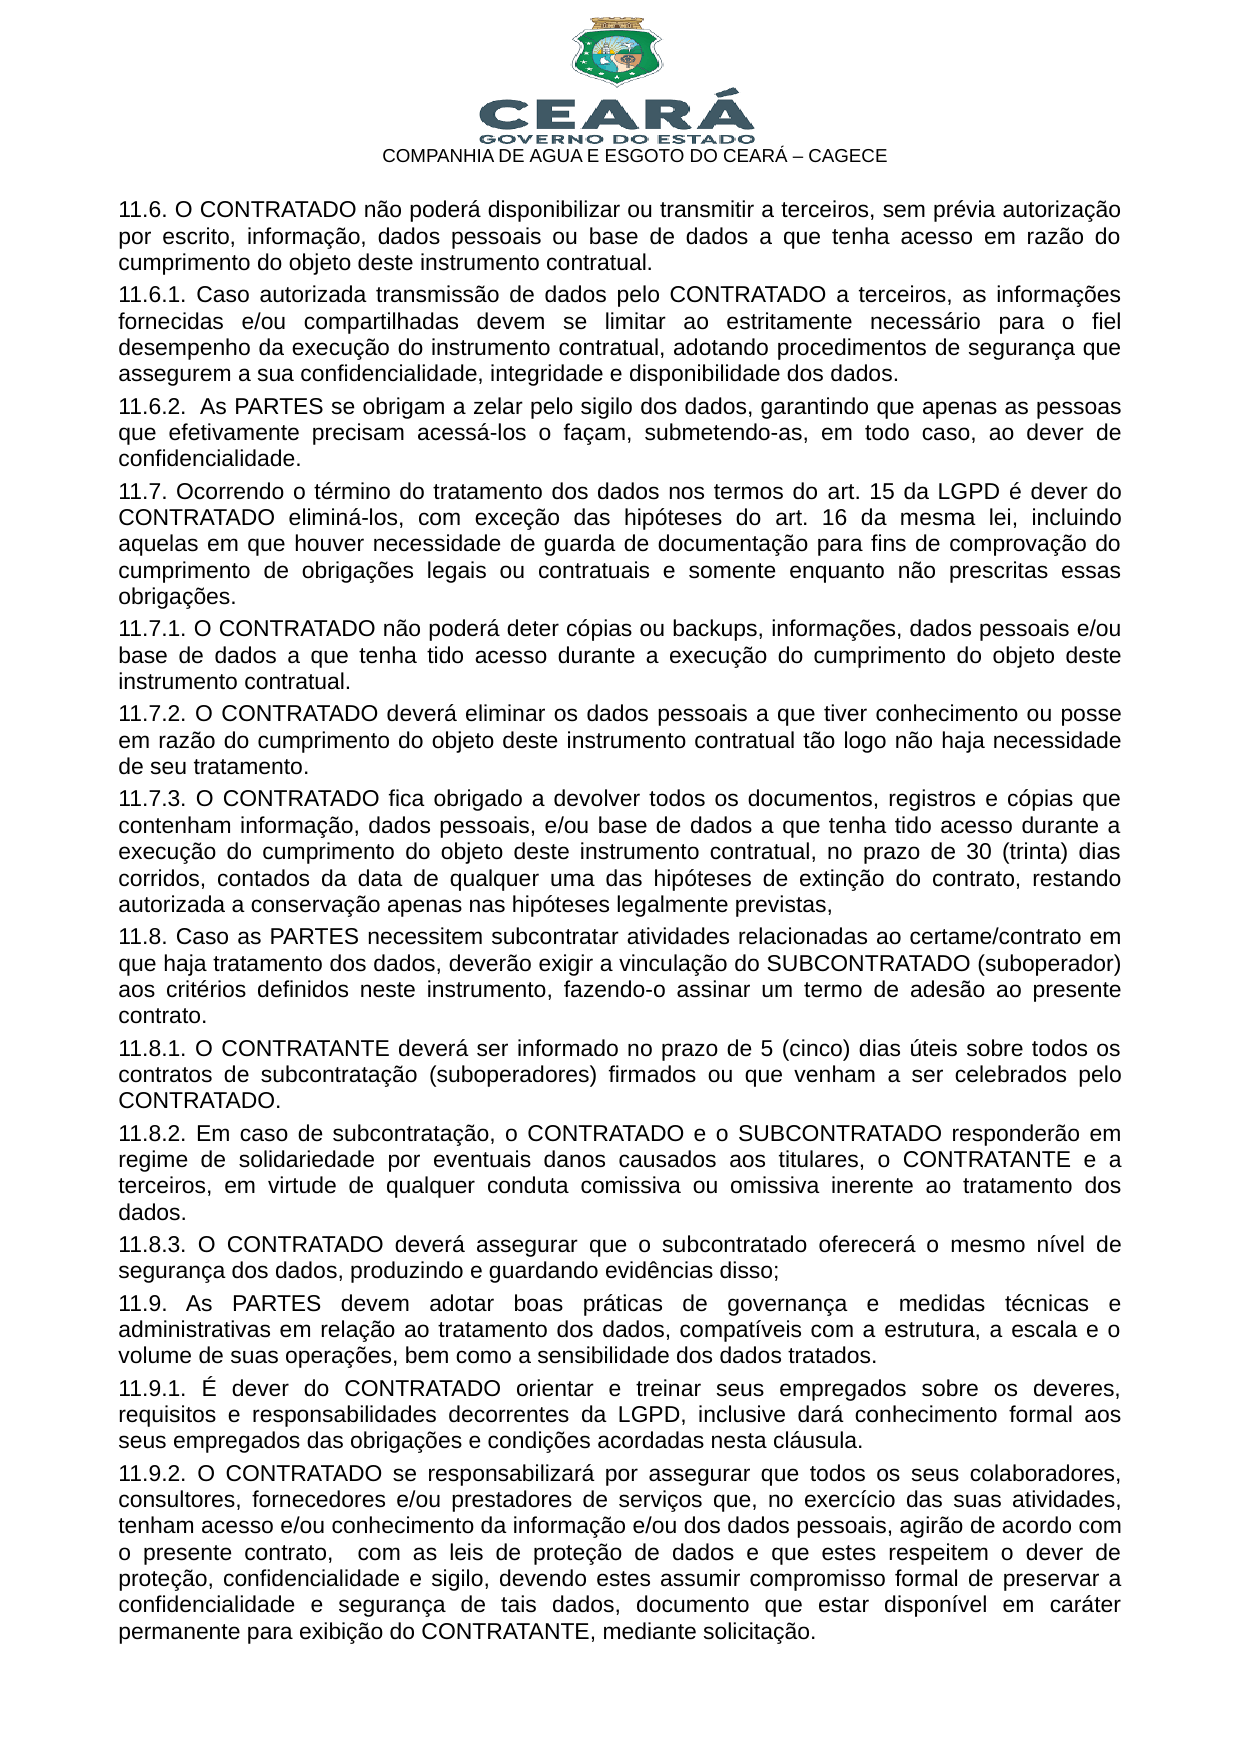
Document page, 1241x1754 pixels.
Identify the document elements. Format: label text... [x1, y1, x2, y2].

list 11.9. As PARTES devem adotar boas práticas de governança e medidas técnicas e administrativas em relação ao tratamento dos dados, compatíveis com a estrutura, a escala e o volume de suas operações, bem como a sensibilidade dos dados tratados. [118, 1289, 1122, 1368]
list 11.6.2. As PARTES se obrigam a zelar pelo sigilo dos dados, garantindo que apenas as pessoas que efetivamente precisam acessá-los o façam, submetendo-as, em todo caso, ao dever de confidencialidade. [118, 393, 1122, 472]
list 11.9.1. É dever do CONTRATADO orientar e treinar seus empregados sobre os deveres, requisitos e responsabilidades decorrentes da LGPD, inclusive dará conhecimento formal aos seus empregados das obrigações e condições acordadas nesta cláusula. [118, 1374, 1122, 1453]
list 11.7.3. O CONTRATADO fica obrigado a devolver todos os documentos, registros e cópias que contenham informação, dados pessoais, e/ou base de dados a que tenha tido acesso durante a execução do cumprimento do objeto deste instrumento contratual, no prazo de 30 (trinta) dias corridos, contados da data de qualquer uma das hipóteses de extinção do contrato, restando autorizada a conservação apenas nas hipóteses legalmente previstas, [118, 785, 1122, 917]
list 11.8. Caso as PARTES necessitem subcontratar atividades relacionadas ao certame/contrato em que haja tratamento dos dados, deverão exigir a vinculação do SUBCONTRATADO (suboperador) aos critérios definidos neste instrumento, fazendo-o assinar um termo de adesão ao presente contrato. [118, 923, 1122, 1028]
picture [453, 12, 782, 148]
list 11.9.2. O CONTRATADO se responsabilizará por assegurar que todos os seus colaboradores, consultores, fornecedores e/ou prestadores de serviços que, no exercício das suas atividades, tenham acesso e/ou conhecimento da informação e/ou dos dados pessoais, agirão de acordo com o presente contrato, com as leis de proteção de dados e que estes respeitem o dever de proteção, confidencialidade e sigilo, devendo estes assumir compromisso formal de preservar a confidencialidade e segurança de tais dados, documento que estar disponível em caráter permanente para exibição do CONTRATANTE, mediante solicitação. [118, 1459, 1122, 1644]
list 11.8.2. Em caso de subcontratação, o CONTRATADO e o SUBCONTRATADO responderão em regime de solidariedade por eventuais danos causados aos titulares, o CONTRATANTE e a terceiros, em virtude de qualquer conduta comissiva ou omissiva inerente ao tratamento dos dados. [118, 1119, 1122, 1225]
list 11.7.1. O CONTRATADO não poderá deter cópias ou backups, informações, dados pessoais e/ou base de dados a que tenha tido acesso durante a execução do cumprimento do objeto deste instrumento contratual. [118, 615, 1122, 694]
list 11.7. Ocorrendo o término do tratamento dos dados nos termos do art. 15 da LGPD é dever do CONTRATADO eliminá-los, com exceção das hipóteses do art. 16 da mesma lei, incluindo aquelas em que houver necessidade de guarda de documentação para fins de comprovação do cumprimento de obrigações legais ou contratuais e somente enquanto não prescritas essas obrigações. [118, 478, 1122, 609]
list 11.7.2. O CONTRATADO deverá eliminar os dados pessoais a que tiver conhecimento ou posse em razão do cumprimento do objeto deste instrumento contratual tão logo não haja necessidade de seu tratamento. [118, 700, 1122, 779]
list 11.8.1. O CONTRATANTE deverá ser informado no prazo de 5 (cinco) dias úteis sobre todos os contratos de subcontratação (suboperadores) firmados ou que venham a ser celebrados pelo CONTRATADO. [118, 1034, 1122, 1113]
list 11.8.3. O CONTRATADO deverá assegurar que o subcontratado oferecerá o mesmo nível de segurança dos dados, produzindo e guardando evidências disso; [118, 1231, 1122, 1283]
list 11.6. O CONTRATADO não poderá disponibilizar ou transmitir a terceiros, sem prévia autorização por escrito, informação, dados pessoais ou base de dados a que tenha acesso em razão do cumprimento do objeto deste instrumento contratual. [118, 196, 1122, 275]
list 11.6.1. Caso autorizada transmissão de dados pelo CONTRATADO a terceiros, as informações fornecidas e/ou compartilhadas devem se limitar ao estritamente necessário para o fiel desempenho da execução do instrumento contratual, adotando procedimentos de segurança que assegurem a sua confidencialidade, integridade e disponibilidade dos dados. [118, 281, 1122, 387]
